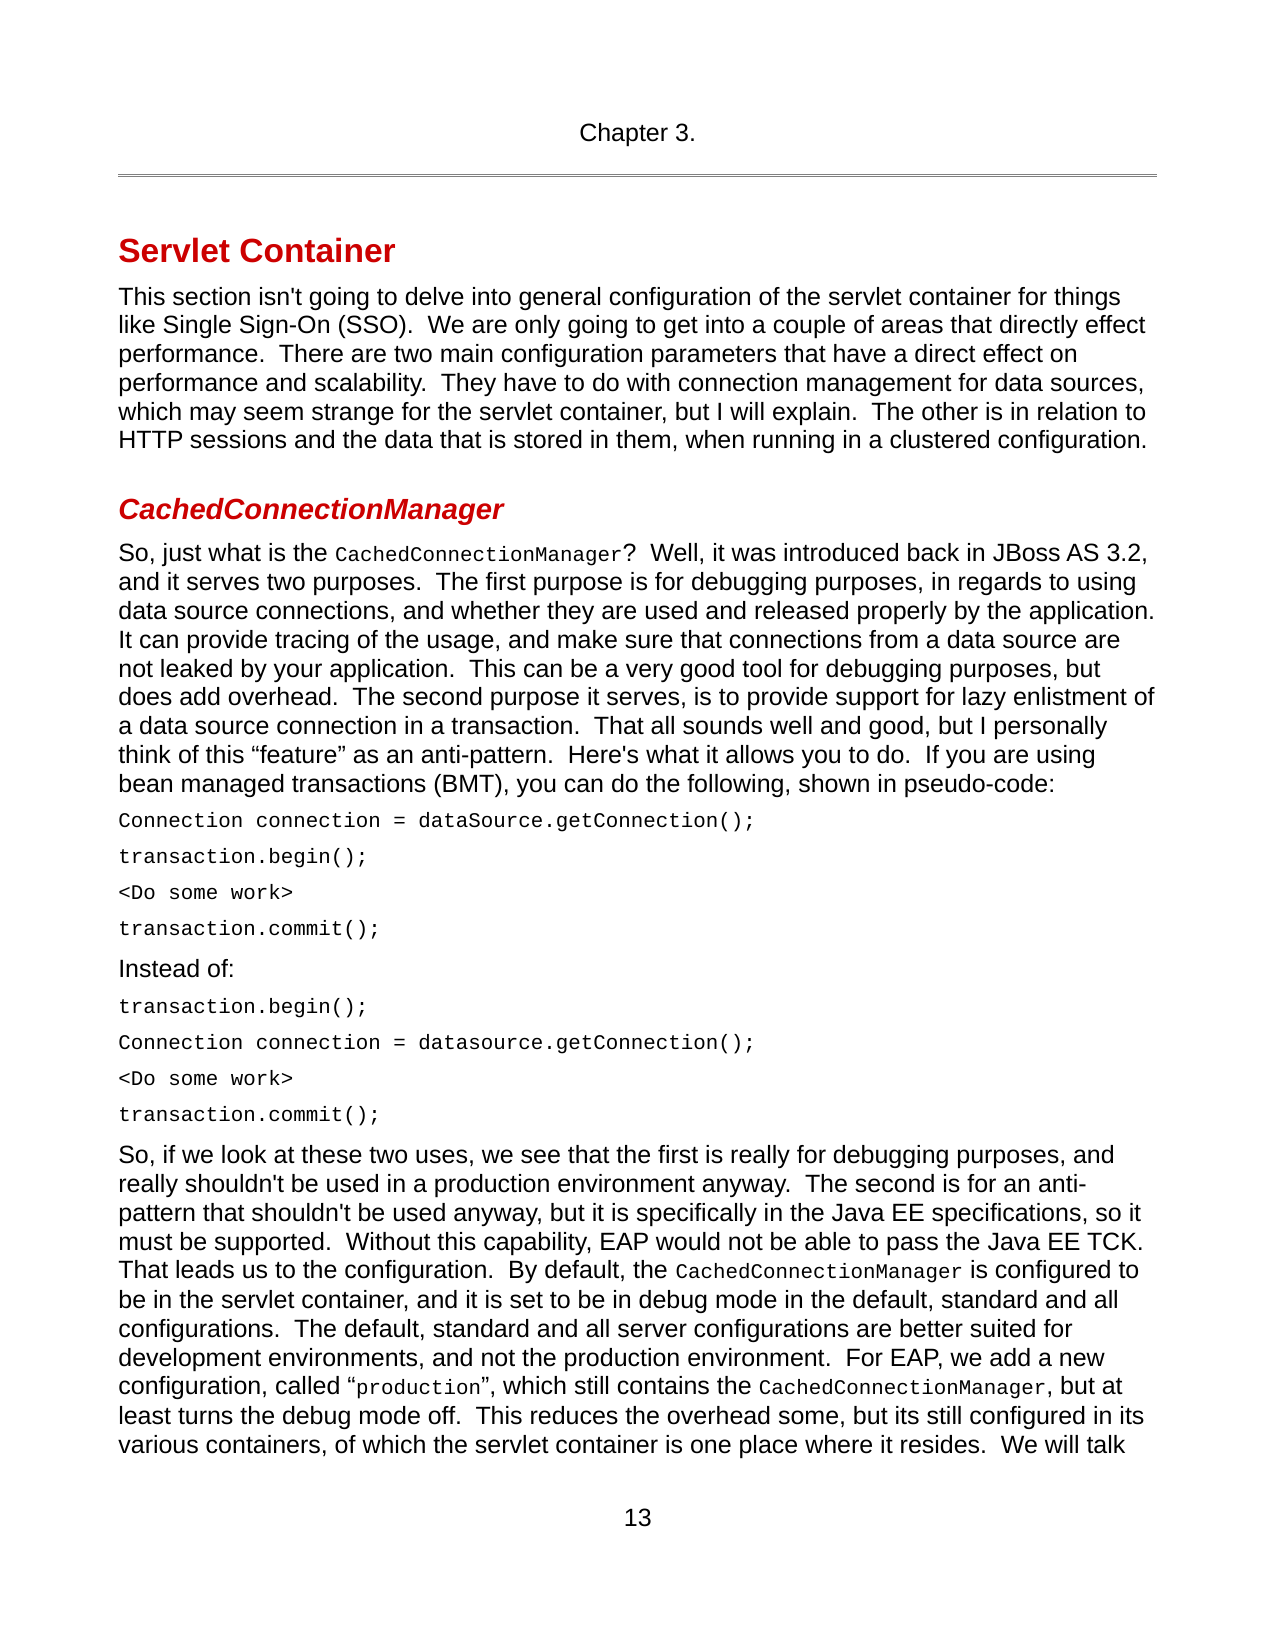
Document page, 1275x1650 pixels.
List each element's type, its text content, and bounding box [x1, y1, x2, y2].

text <Do some work> [118, 882, 1157, 906]
text So, if we look at these two uses, we see that the first is really for debugging purposes, and really shouldn't be used in a production environment anyway. The second is for an anti-pattern that shouldn't be used anyway, but it is specifically in the Java EE specifications, so it must be supported. Without this capability, EAP would not be able to pass the Java EE TCK. That leads us to the configuration. By default, the CachedConnectionManager is configured to be in the servlet container, and it is set to be in debug mode in the default, standard and all configurations. The default, standard and all server configurations are better suited for development environments, and not the production environment. For EAP, we add a new configuration, called “production”, which still contains the CachedConnectionManager, but at least turns the debug mode off. This reduces the overhead some, but its still configured in its various containers, of which the servlet container is one place where it resides. We will talk [118, 1140, 1157, 1458]
text So, just what is the CachedConnectionManager? Well, it was introduced back in JBoss AS 3.2, and it serves two purposes. The first purpose is for debugging purposes, in regards to using data source connections, and whether they are used and released properly by the application. It can provide tracing of the usage, and make sure that connections from a data source are not leaked by your application. This can be a very good tool for debugging purposes, but does add overhead. The second purpose it serves, is to provide support for lazy enlistment of a data source connection in a transaction. That all sounds well and good, but I personally think of this “feature” as an anti-pattern. Here's what it allows you to do. If you are using bean managed transactions (BMT), you can do the following, shown in pseudo-code: [118, 538, 1157, 797]
subtitle CachedConnectionManager [118, 492, 1157, 525]
text transaction.begin(); [118, 846, 1157, 870]
text Chapter 3. [118, 118, 1157, 147]
text transaction.commit(); [118, 1104, 1157, 1128]
text Connection connection = dataSource.getConnection(); [118, 810, 1157, 833]
subtitle Servlet Container [118, 231, 1157, 269]
text <Do some work> [118, 1068, 1157, 1092]
text This section isn't going to delve into general configuration of the servlet container for things like Single Sign-On (SSO). We are only going to get into a couple of areas that directly effect performance. There are two main configuration parameters that have a direct effect on performance and scalability. They have to do with connection management for data sources, which may seem strange for the servlet container, but I will explain. The other is in relation to HTTP sessions and the data that is stored in them, when running in a clustered configuration. [118, 282, 1157, 454]
text transaction.commit(); [118, 918, 1157, 942]
text transaction.begin(); [118, 996, 1157, 1019]
text Connection connection = datasource.getConnection(); [118, 1032, 1157, 1056]
text Instead of: [118, 954, 1157, 983]
